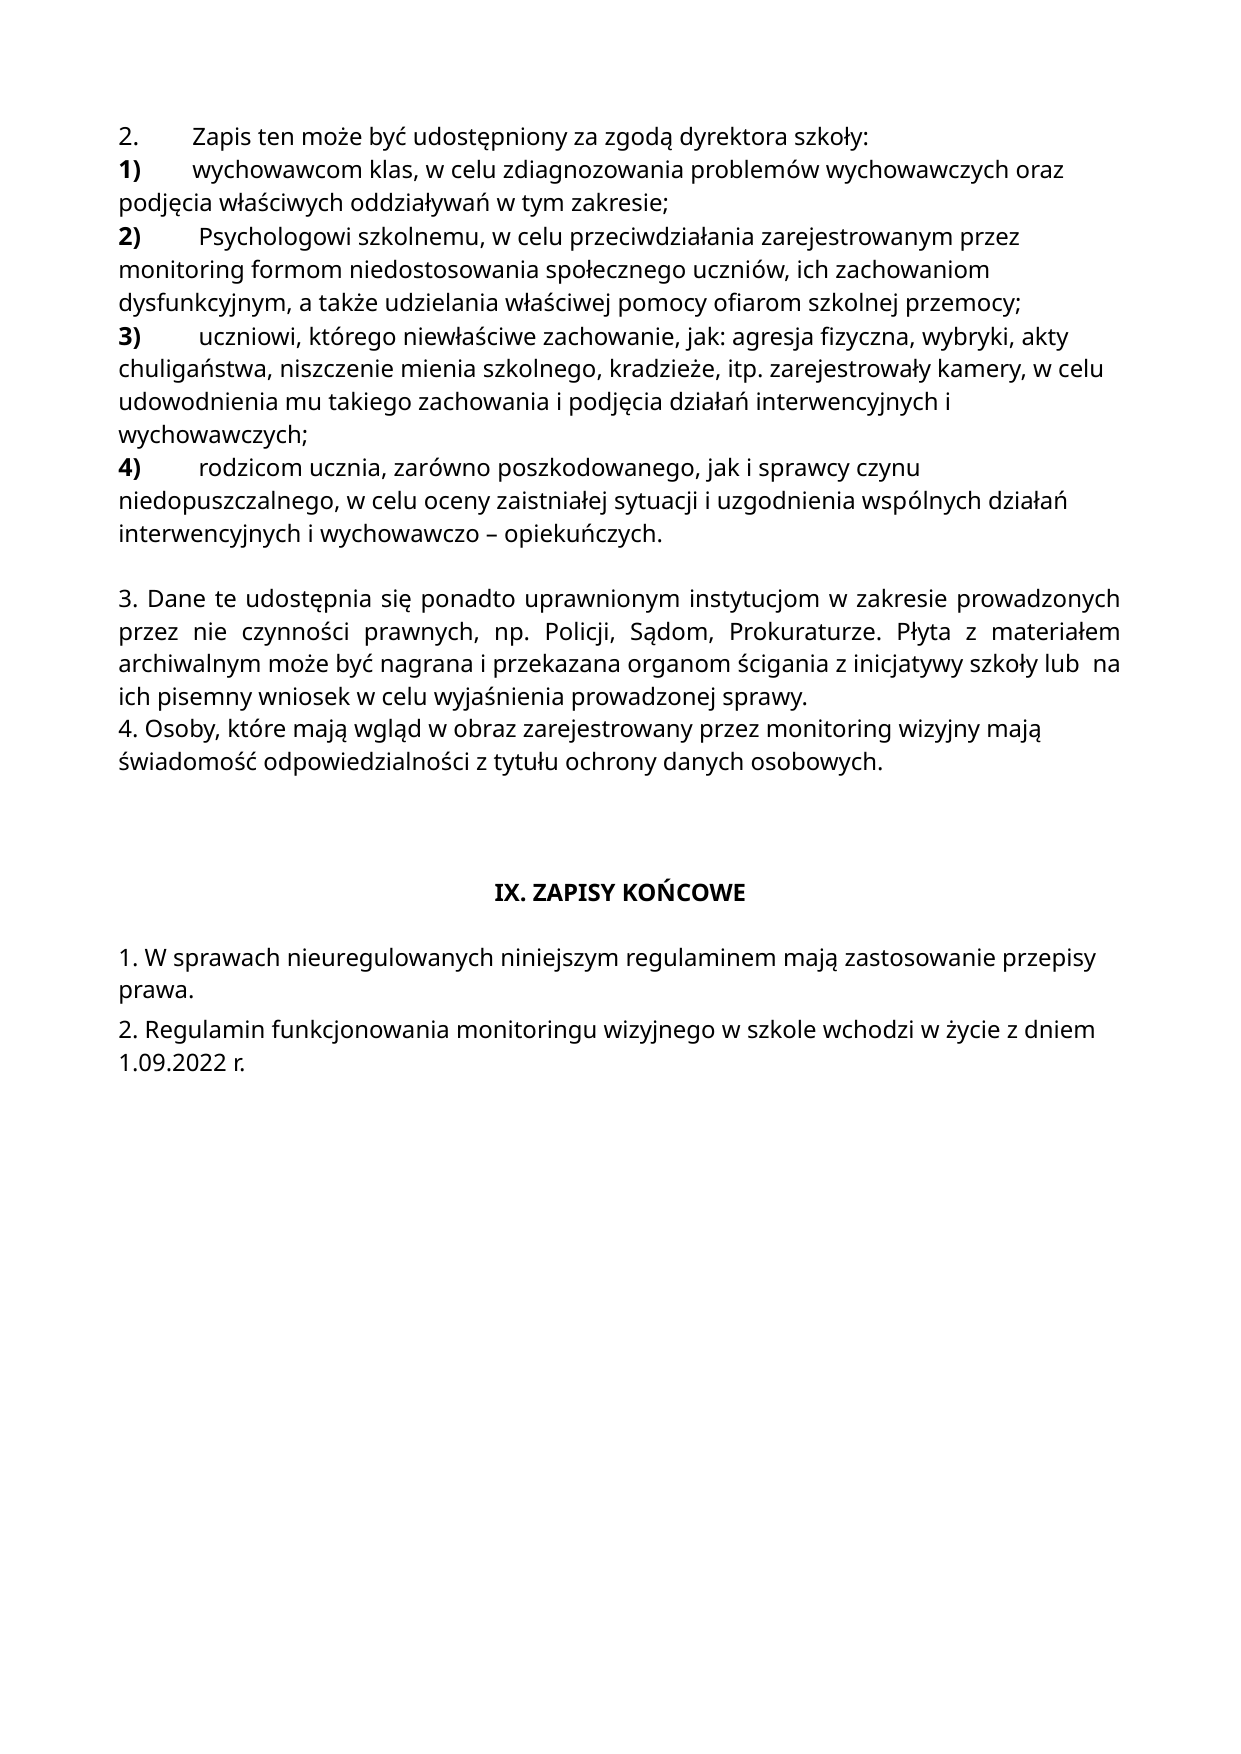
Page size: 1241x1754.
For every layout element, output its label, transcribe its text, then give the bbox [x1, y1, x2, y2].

list rodzicom ucznia, zarówno poszkodowanego, jak i sprawcy czynu niedopuszczalnego, w celu oceny zaistniałej sytuacji i uzgodnienia wspólnych działań interwencyjnych i wychowawczo – opiekuńczych. [118, 450, 1122, 549]
text 1. W sprawach nieuregulowanych niniejszym regulaminem mają zastosowanie przepisy prawa. [118, 941, 1122, 1006]
text IX. ZAPISY KOŃCOWE [118, 875, 1122, 908]
list uczniowi, którego niewłaściwe zachowanie, jak: agresja fizyczna, wybryki, akty chuligaństwa, niszczenie mienia szkolnego, kradzieże, itp. zarejestrowały kamery, w celu udowodnienia mu takiego zachowania i podjęcia działań interwencyjnych i wychowawczych; [118, 318, 1122, 450]
list Zapis ten może być udostępniony za zgodą dyrektora szkoły: [118, 118, 1122, 152]
list wychowawcom klas, w celu zdiagnozowania problemów wychowawczych oraz podjęcia właściwych oddziaływań w tym zakresie; [118, 152, 1122, 219]
text 3. Dane te udostępnia się ponadto uprawnionym instytucjom w zakresie prowadzonych przez nie czynności prawnych, np. Policji, Sądom, Prokuraturze. Płyta z materiałem archiwalnym może być nagrana i przekazana organom ścigania z inicjatywy szkoły lub na ich pisemny wniosek w celu wyjaśnienia prowadzonej sprawy. [118, 582, 1122, 712]
list Psychologowi szkolnemu, w celu przeciwdziałania zarejestrowanym przez monitoring formom niedostosowania społecznego uczniów, ich zachowaniom dysfunkcyjnym, a także udzielania właściwej pomocy ofiarom szkolnej przemocy; [118, 219, 1122, 318]
text 2. Regulamin funkcjonowania monitoringu wizyjnego w szkole wchodzi w życie z dniem 1.09.2022 r. [118, 1013, 1122, 1078]
text 4. Osoby, które mają wgląd w obraz zarejestrowany przez monitoring wizyjny mają świadomość odpowiedzialności z tytułu ochrony danych osobowych. [118, 712, 1122, 777]
